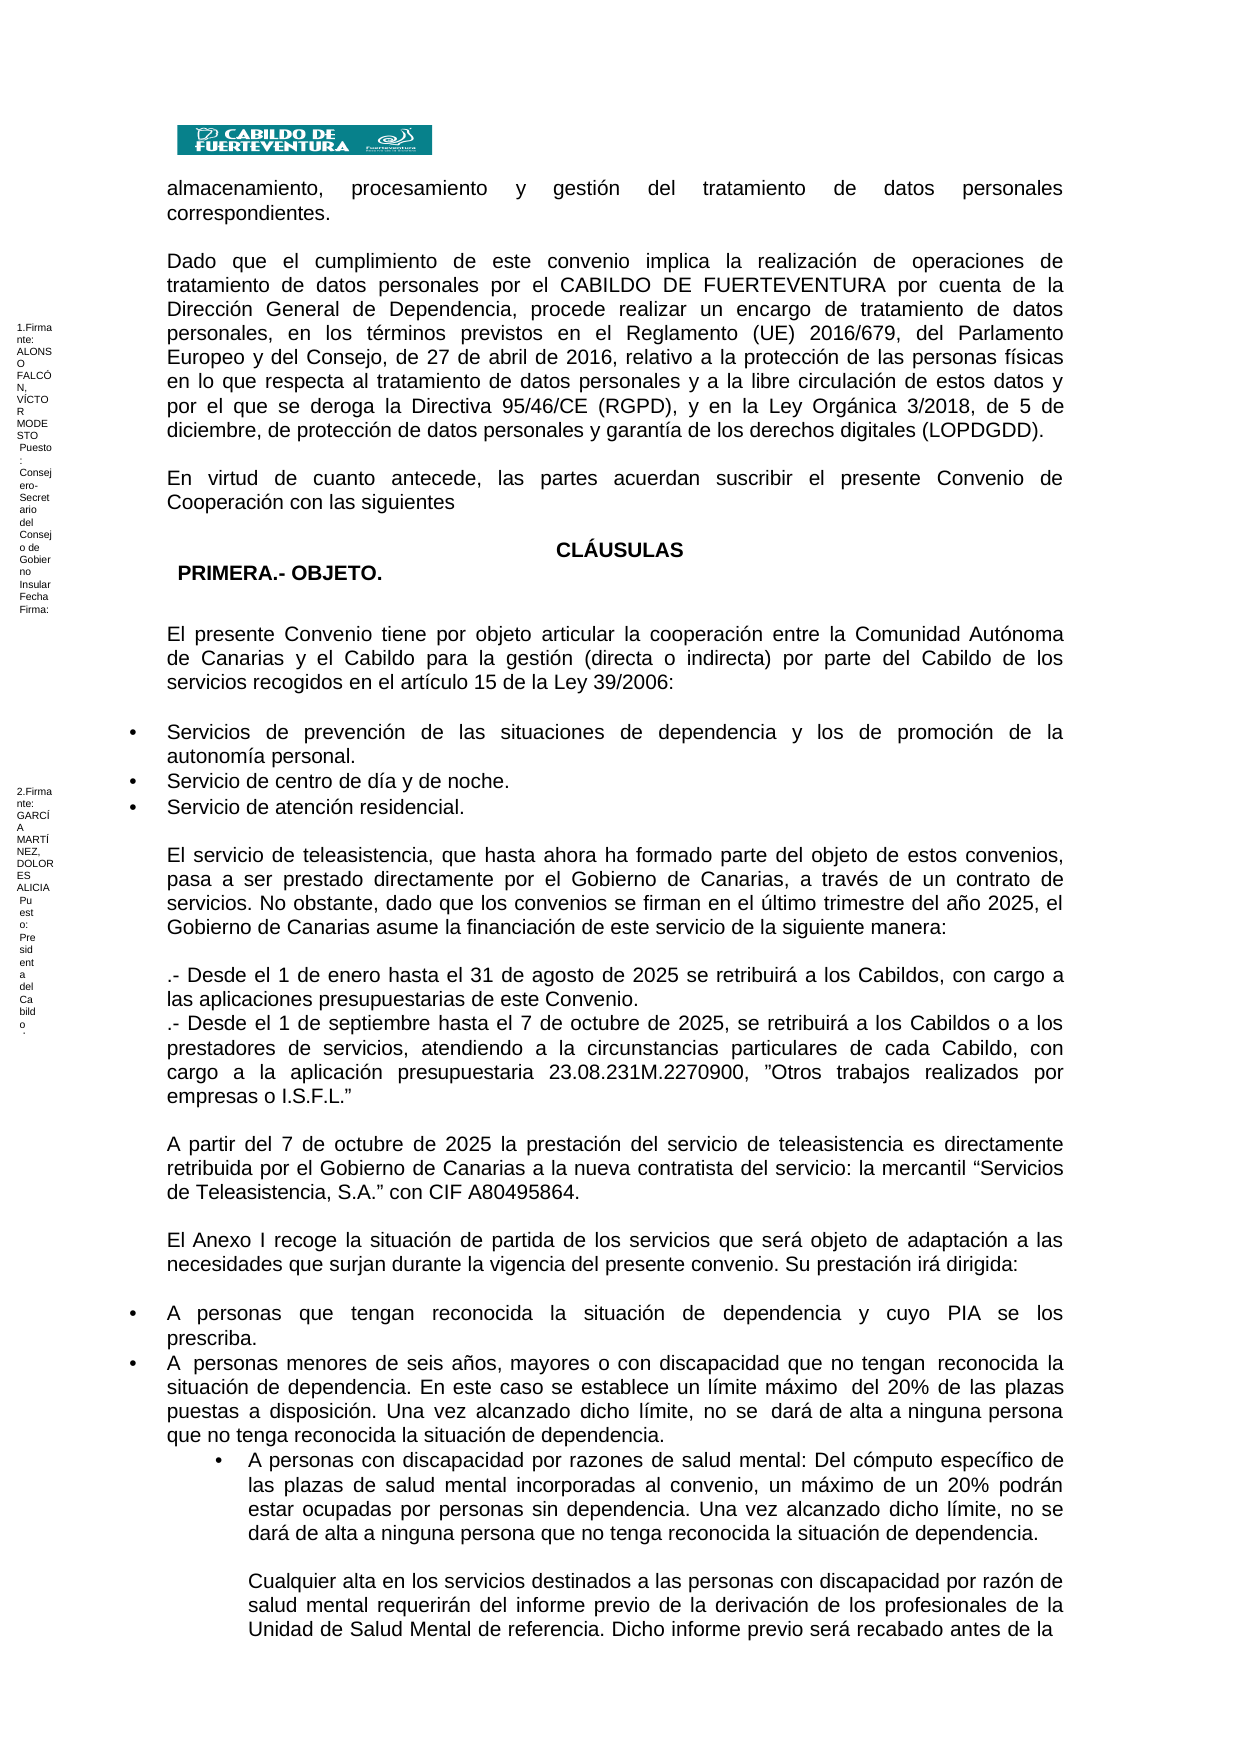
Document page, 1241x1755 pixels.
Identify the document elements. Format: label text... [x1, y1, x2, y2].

list Servicio de centro de día y de noche. [129, 769, 1241, 793]
subtitle PRIMERA.- OBJETO. [177, 561, 383, 585]
text Dado que el cumplimiento de este convenio implica la realización de operaciones de tratamiento de datos personales por el CABILDO DE FUERTEVENTURA por cuenta de la Dirección General de Dependencia, procede realizar un encargo de tratamiento de datos personales, en los términos previstos en el Reglamento (UE) 2016/679, del Parlamento Europeo y del Consejo, de 27 de abril de 2016, relativo a la protección de las personas físicas en lo que respecta al tratamiento de datos personales y a la libre circulación de estos datos y por el que se deroga la Directiva 95/46/CE (RGPD), y en la Ley Orgánica 3/2018, de 5 de diciembre, de protección de datos personales y garantía de los derechos digitales (LOPDGDD). [167, 248, 1064, 442]
picture [364, 1710, 984, 1732]
list A personas menores de seis años, mayores o con discapacidad que no tengan reconocida la situación de dependencia. En este caso se establece un límite máximo del 20% de las plazas puestas a disposición. Una vez alcanzado dicho límite, no se dará de alta a ninguna persona que no tenga reconocida la situación de dependencia. [129, 1351, 1064, 1447]
text .- Desde el 1 de enero hasta el 31 de agosto de 2025 se retribuirá a los Cabildos, con cargo a las aplicaciones presupuestarias de este Convenio. [167, 963, 1064, 1011]
text Cualquier alta en los servicios destinados a las personas con discapacidad por razón de salud mental requerirán del informe previo de la derivación de los profesionales de la Unidad de Salud Mental de referencia. Dicho informe previo será recabado antes de la [248, 1569, 1064, 1641]
text CLÁUSULAS [556, 538, 1241, 562]
list Servicios de prevención de las situaciones de dependencia y los de promoción de la autonomía personal. [129, 720, 1064, 768]
list A personas con discapacidad por razones de salud mental: Del cómputo específico de las plazas de salud mental incorporadas al convenio, un máximo de un 20% podrán estar ocupadas por personas sin dependencia. Una vez alcanzado dicho límite, no se dará de alta a ninguna persona que no tenga reconocida la situación de dependencia. [215, 1448, 1064, 1545]
text Puesto: Consejero-Secretario del Consejo de Gobierno Insular Fecha Firma: 23/12/2025 09:34:24 [19, 442, 52, 617]
text Puesto: Presidenta del Cabildo de Fuerteventura Fecha Firma: 23/12/2025 10:14:16 [19, 894, 36, 1034]
picture [177, 125, 433, 155]
text El servicio de teleasistencia, que hasta ahora ha formado parte del objeto de estos convenios, pasa a ser prestado directamente por el Gobierno de Canarias, a través de un contrato de servicios. No obstante, dado que los convenios se firman en el último trimestre del año 2025, el Gobierno de Canarias asume la financiación de este servicio de la siguiente manera: [167, 843, 1064, 939]
list A personas que tengan reconocida la situación de dependencia y cuyo PIA se los prescriba. [129, 1301, 1064, 1349]
text .- Desde el 1 de septiembre hasta el 7 de octubre de 2025, se retribuirá a los Cabildos o a los prestadores de servicios, atendiendo a la circunstancias particulares de cada Cabildo, con cargo a la aplicación presupuestaria 23.08.231M.2270900, ”Otros trabajos realizados por empresas o I.S.F.L.” [167, 1011, 1064, 1108]
text El presente Convenio tiene por objeto articular la cooperación entre la Comunidad Autónoma de Canarias y el Cabildo para la gestión (directa o indirecta) por parte del Cabildo de los servicios recogidos en el artículo 15 de la Ley 39/2006: [167, 622, 1064, 694]
text 2.Firmante: GARCÍA MARTÍNEZ, DOLORES ALICIA [17, 786, 54, 894]
text El Anexo I recoge la situación de partida de los servicios que será objeto de adaptación a las necesidades que surjan durante la vigencia del presente convenio. Su prestación irá dirigida: [167, 1228, 1064, 1276]
text A partir del 7 de octubre de 2025 la prestación del servicio de teleasistencia es directamente retribuida por el Gobierno de Canarias a la nueva contratista del servicio: la mercantil “Servicios de Teleasistencia, S.A.” con CIF A80495864. [167, 1131, 1064, 1204]
text almacenamiento, procesamiento y gestión del tratamiento de datos personales correspondientes. [167, 176, 1064, 224]
text En virtud de cuanto antecede, las partes acuerdan suscribir el presente Convenio de Cooperación con las siguientes [167, 465, 1064, 513]
list Servicio de atención residencial. [129, 794, 1241, 818]
text 1.Firmante: ALONSO FALCÓN, VÍCTOR MODESTO [17, 322, 54, 442]
